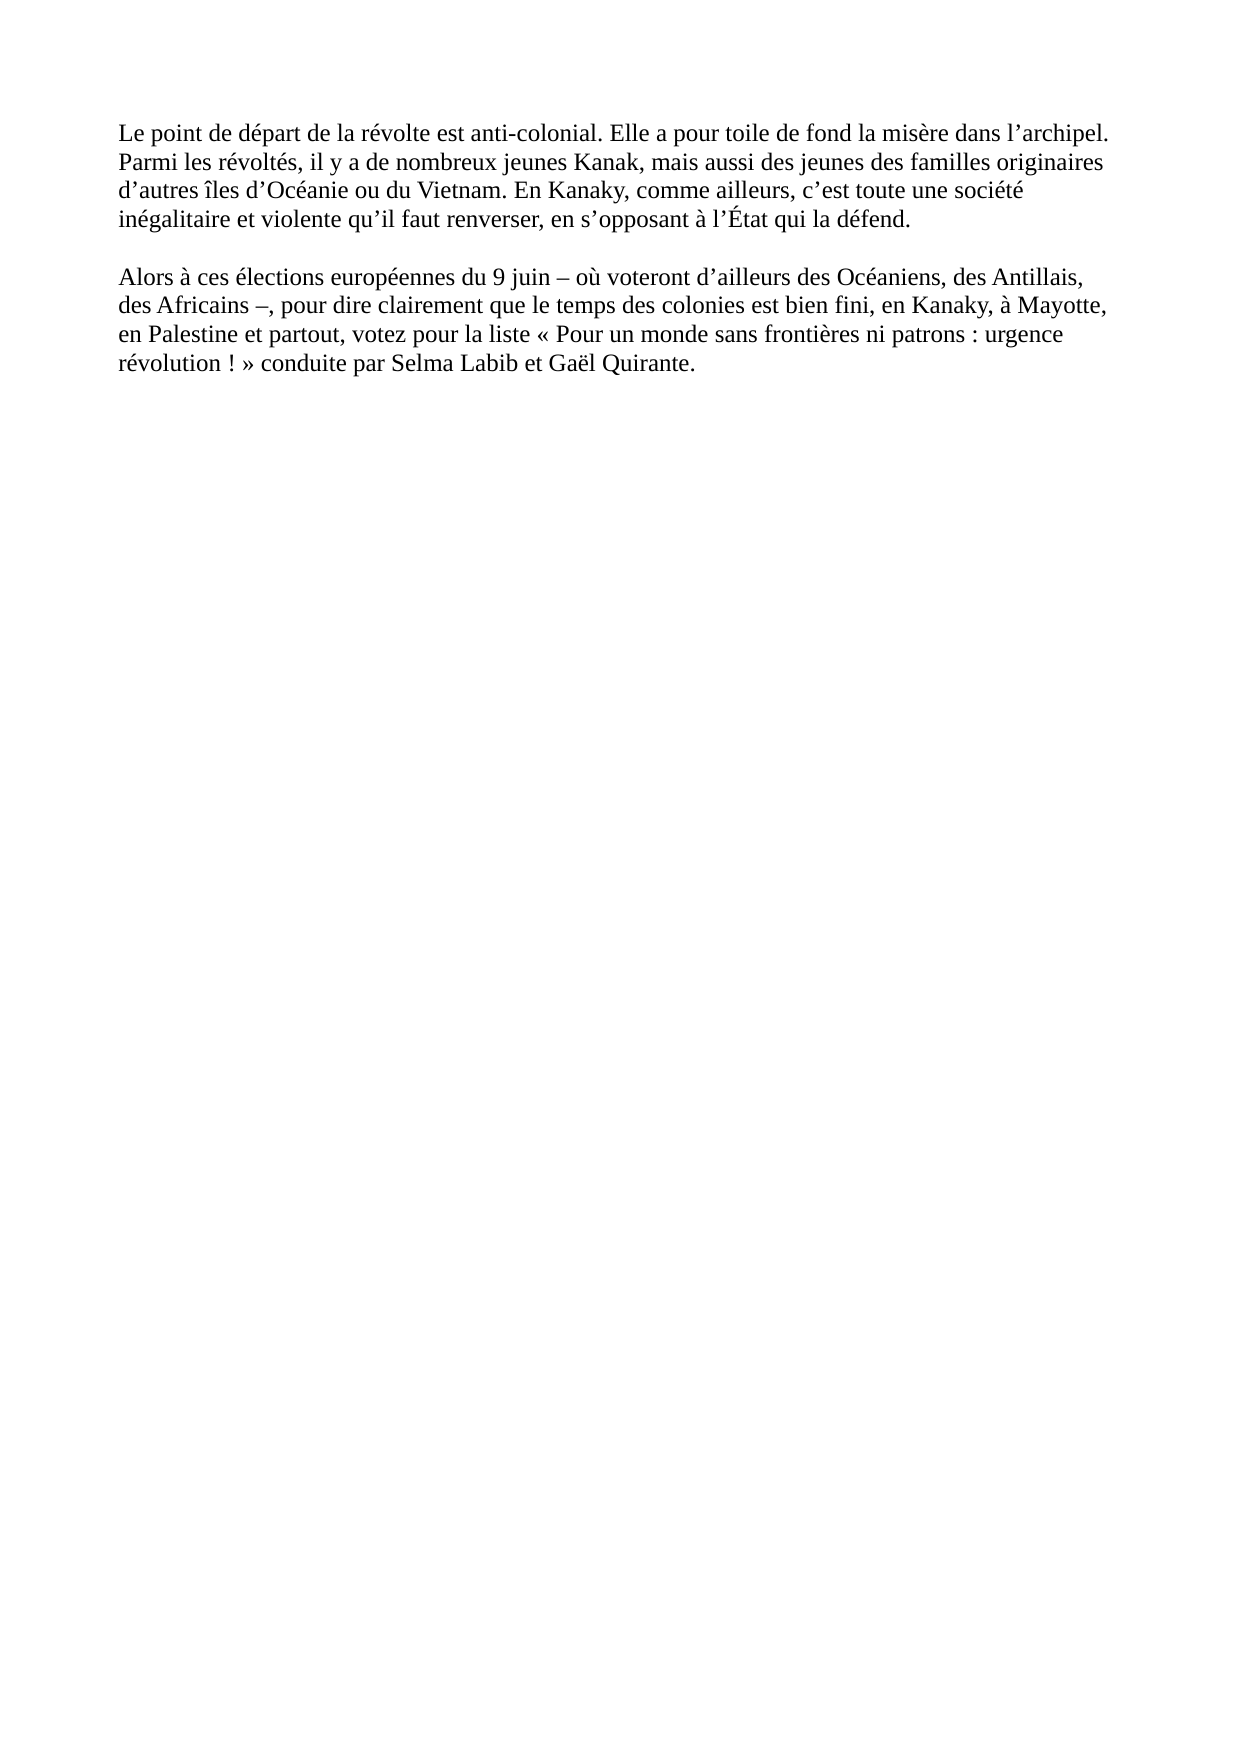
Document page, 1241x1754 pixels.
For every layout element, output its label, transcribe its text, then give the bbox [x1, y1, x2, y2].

text Le point de départ de la révolte est anti-colonial. Elle a pour toile de fond la misère dans l’archipel. Parmi les révoltés, il y a de nombreux jeunes Kanak, mais aussi des jeunes des familles originaires d’autres îles d’Océanie ou du Vietnam. En Kanaky, comme ailleurs, c’est toute une société inégalitaire et violente qu’il faut renverser, en s’opposant à l’État qui la défend. [118, 118, 1122, 233]
text Alors à ces élections européennes du 9 juin – où voteront d’ailleurs des Océaniens, des Antillais, des Africains –, pour dire clairement que le temps des colonies est bien fini, en Kanaky, à Mayotte, en Palestine et partout, votez pour la liste « Pour un monde sans frontières ni patrons : urgence révolution ! » conduite par Selma Labib et Gaël Quirante. [118, 262, 1122, 377]
